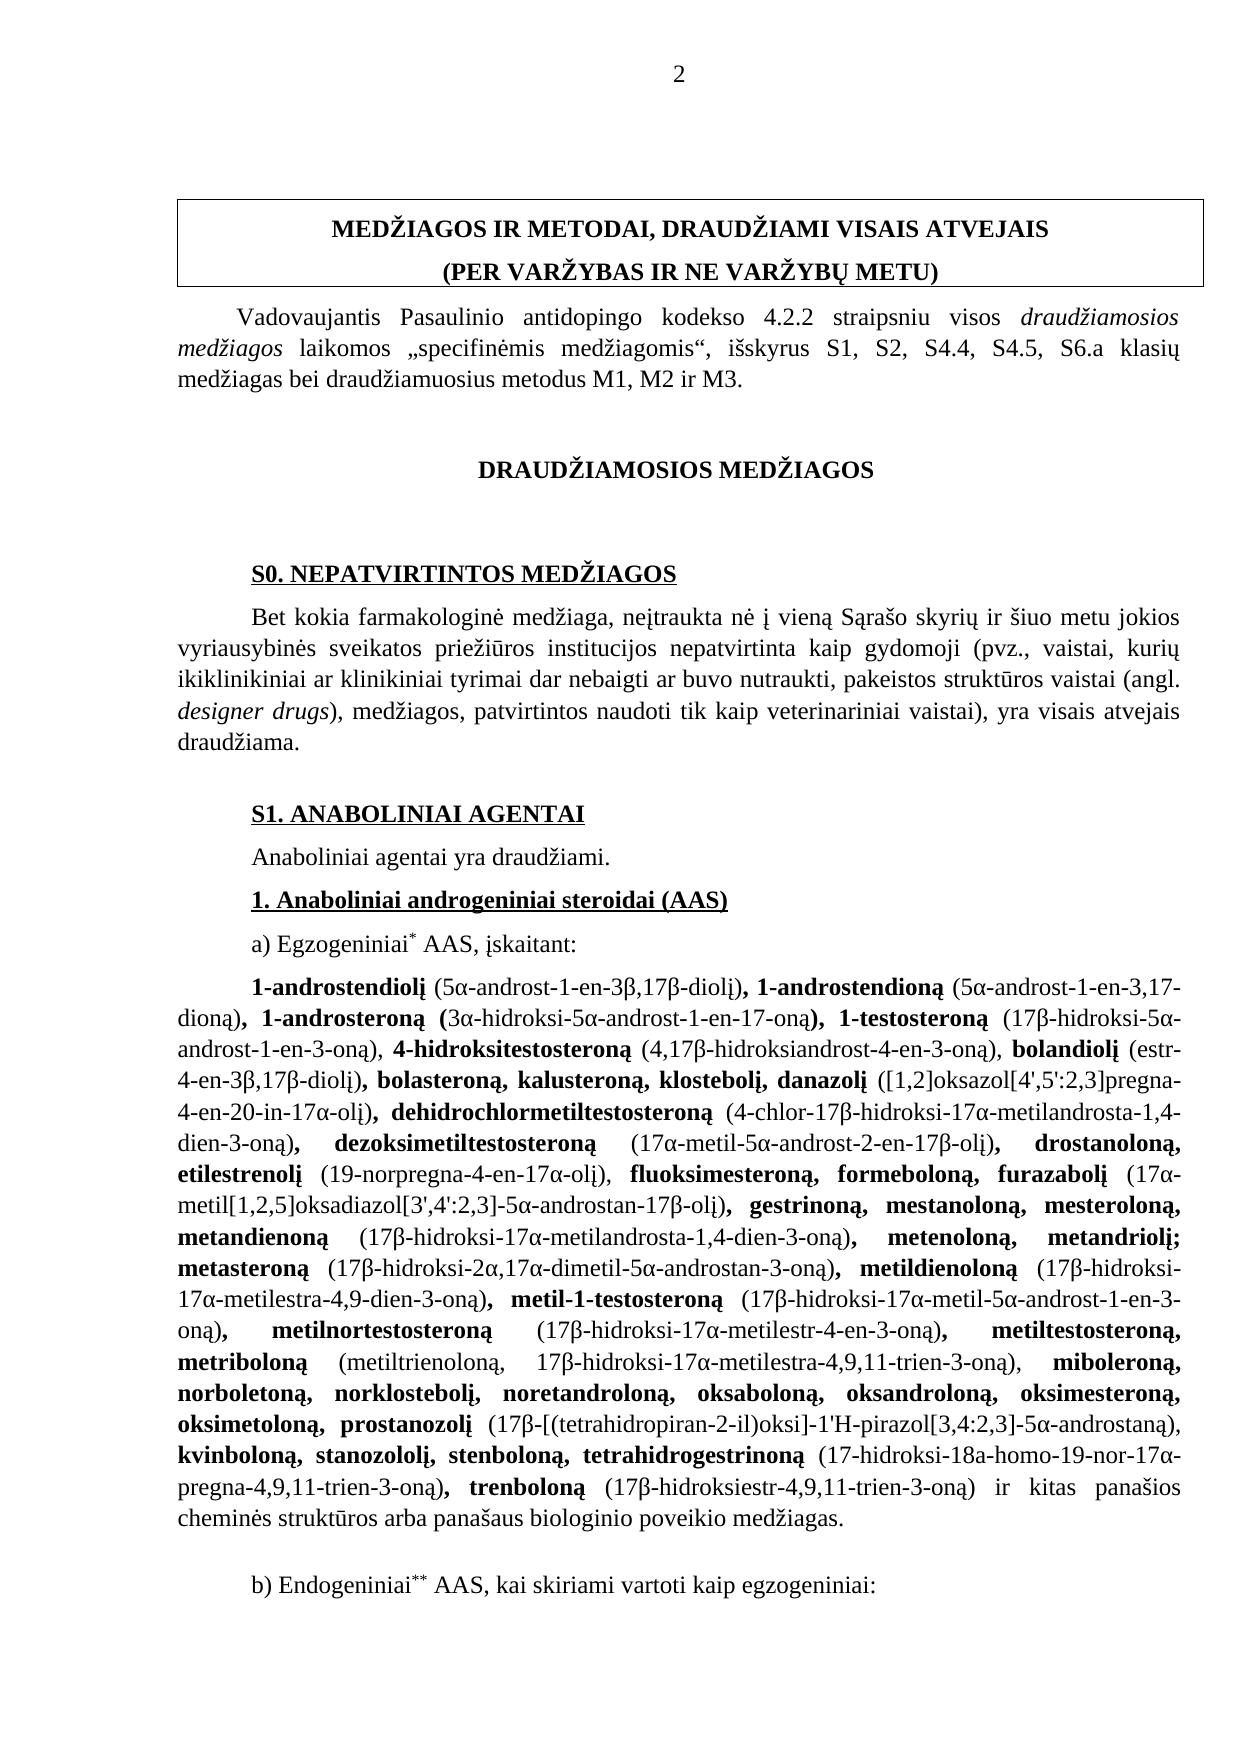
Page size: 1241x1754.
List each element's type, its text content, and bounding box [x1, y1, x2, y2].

text S0. NEPATVIRTINTOS MEDŽIAGOS [177, 556, 1181, 587]
table_header MEDŽIAGOS IR METODAI, DRAUDŽIAMI VISAIS ATVEJAIS (PER VARŽYBAS IR NE VARŽYBŲ METU) [178, 200, 1203, 286]
text Bet kokia farmakologinė medžiaga, neįtraukta nė į vieną Sąrašo skyrių ir šiuo metu jokios vyriausybinės sveikatos priežiūros institucijos nepatvirtinta kaip gydomoji (pvz., vaistai, kurių ikiklinikiniai ar klinikiniai tyrimai dar nebaigti ar buvo nutraukti, pakeistos struktūros vaistai (angl. designer drugs), medžiagos, patvirtintos naudoti tik kaip veterinariniai vaistai), yra visais atvejais draudžiama. [177, 599, 1181, 756]
text a) Egzogeniniai* AAS, įskaitant: [251, 926, 1181, 957]
text Anaboliniai agentai yra draudžiami. [177, 840, 1181, 871]
text Vadovaujantis Pasaulinio antidopingo kodekso 4.2.2 straipsniu visos draudžiamosios medžiagos laikomos „specifinėmis medžiagomis“, išskyrus S1, S2, S4.4, S4.5, S6.a klasių medžiagas bei draudžiamuosius metodus M1, M2 ir M3. [177, 299, 1181, 393]
text 1-androstendiolį (5α-androst-1-en-3β,17β-diolį), 1-androstendioną (5α-androst-1-en-3,17-dioną), 1-androsteroną (3α-hidroksi-5α-androst-1-en-17-oną), 1-testosteroną (17β-hidroksi-5α-androst-1-en-3-oną), 4-hidroksitestosteroną (4,17β-hidroksiandrost-4-en-3-oną), bolandiolį (estr-4-en-3β,17β-diolį), bolasteroną, kalusteroną, klostebolį, danazolį ([1,2]oksazol[4',5':2,3]pregna-4-en-20-in-17α-olį), dehidrochlormetiltestosteroną (4-chlor-17β-hidroksi-17α-metilandrosta-1,4-dien-3-oną), dezoksimetiltestosteroną (17α-metil-5α-androst-2-en-17β-olį), drostanoloną, etilestrenolį (19-norpregna-4-en-17α-olį), fluoksimesteroną, formeboloną, furazabolį (17α-metil[1,2,5]oksadiazol[3',4':2,3]-5α-androstan-17β-olį), gestrinoną, mestanoloną, mesteroloną, metandienoną (17β-hidroksi-17α-metilandrosta-1,4-dien-3-oną), metenoloną, metandriolį; metasteroną (17β-hidroksi-2α,17α-dimetil-5α-androstan-3-oną), metildienoloną (17β-hidroksi-17α-metilestra-4,9-dien-3-oną), metil-1-testosteroną (17β-hidroksi-17α-metil-5α-androst-1-en-3-oną), metilnortestosteroną (17β-hidroksi-17α-metilestr-4-en-3-oną), metiltestosteroną, metriboloną (metiltrienoloną, 17β-hidroksi-17α-metilestra-4,9,11-trien-3-oną), miboleroną, norboletoną, norklostebolį, noretandroloną, oksaboloną, oksandroloną, oksimesteroną, oksimetoloną, prostanozolį (17β-[(tetrahidropiran-2-il)oksi]-1'H-pirazol[3,4:2,3]-5α-androstaną), kvinboloną, stanozololį, stenboloną, tetrahidrogestrinoną (17-hidroksi-18a-homo-19-nor-17α-pregna-4,9,11-trien-3-oną), trenboloną (17β-hidroksiestr-4,9,11-trien-3-oną) ir kitas panašios cheminės struktūros arba panašaus biologinio poveikio medžiagas. [177, 969, 1181, 1532]
text b) Endogeniniai** AAS, kai skiriami vartoti kaip egzogeniniai: [177, 1561, 1181, 1599]
text DRAUDŽIAMOSIOS MEDŽIAGOS [177, 453, 1181, 484]
text 1. Anaboliniai androgeniniai steroidai (AAS) [177, 883, 1181, 914]
text S1. ANABOLINIAI AGENTAI [177, 796, 1181, 828]
